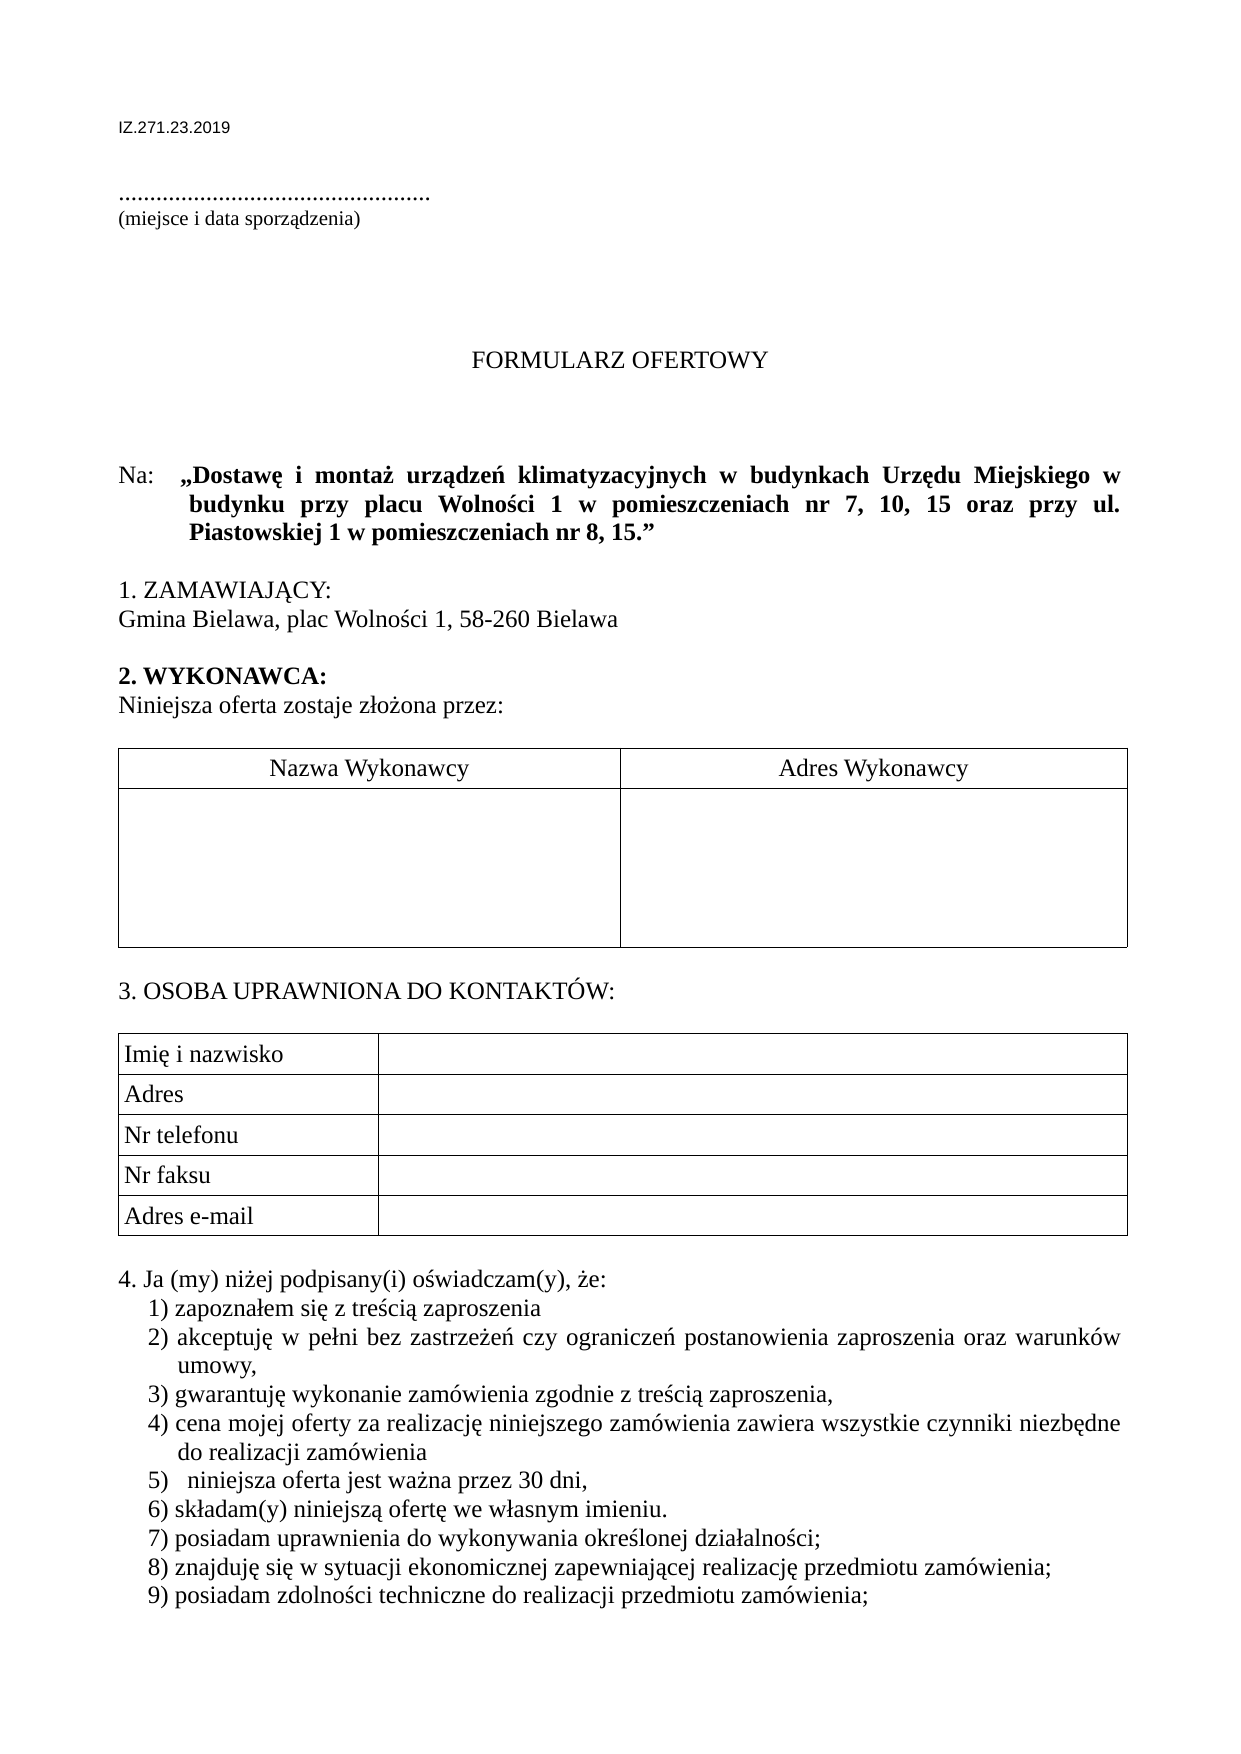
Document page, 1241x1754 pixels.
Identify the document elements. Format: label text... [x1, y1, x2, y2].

table_cell Nr telefonu [119, 1115, 378, 1154]
text 3) gwarantuję wykonanie zamówienia zgodnie z treścią zaproszenia, [148, 1379, 1122, 1408]
table_cell [621, 789, 1127, 947]
table_header Nazwa Wykonawcy [119, 749, 620, 788]
table_cell Adres [119, 1075, 378, 1114]
table_cell [379, 1115, 1127, 1154]
text 6) składam(y) niniejszą ofertę we własnym imieniu. [148, 1494, 1122, 1523]
text 8) znajduję się w sytuacji ekonomicznej zapewniającej realizację przedmiotu zamówienia; [148, 1552, 1122, 1581]
table_header Imię i nazwisko [119, 1034, 378, 1074]
table_cell Nr faksu [119, 1156, 378, 1195]
text 1) zapoznałem się z treścią zaproszenia [148, 1293, 1122, 1322]
table_header [379, 1034, 1127, 1074]
text 9) posiadam zdolności techniczne do realizacji przedmiotu zamówienia; [148, 1581, 1122, 1609]
text 2. WYKONAWCA: [118, 661, 1122, 690]
text FORMULARZ OFERTOWY [118, 345, 1122, 374]
text 4) cena mojej oferty za realizację niniejszego zamówienia zawiera wszystkie czynniki niezbędne do realizacji zamówienia [148, 1408, 1122, 1466]
table_cell [379, 1196, 1127, 1235]
text 5) niniejsza oferta jest ważna przez 30 dni, [148, 1466, 1122, 1494]
text 3. OSOBA UPRAWNIONA DO KONTAKTÓW: [118, 976, 1122, 1004]
table_cell [379, 1075, 1127, 1114]
table_cell Adres e-mail [119, 1196, 378, 1235]
text (miejsce i data sporządzenia) [118, 206, 1122, 230]
text 7) posiadam uprawnienia do wykonywania określonej działalności; [148, 1523, 1122, 1552]
text Na: „Dostawę i montaż urządzeń klimatyzacyjnych w budynkach Urzędu Miejskiego w budynku przy placu Wolności 1 w pomieszczeniach nr 7, 10, 15 oraz przy ul. Piastowskiej 1 w pomieszczeniach nr 8, 15.” [118, 460, 1122, 546]
table_cell [379, 1156, 1127, 1195]
text 1. ZAMAWIAJĄCY: [118, 575, 1122, 604]
text .................................................. [118, 177, 1122, 206]
text Gmina Bielawa, plac Wolności 1, 58-260 Bielawa [118, 604, 1122, 632]
text 4. Ja (my) niżej podpisany(i) oświadczam(y), że: [118, 1264, 1122, 1293]
table_header Adres Wykonawcy [621, 749, 1127, 788]
text 2) akceptuję w pełni bez zastrzeżeń czy ograniczeń postanowienia zaproszenia oraz warunków umowy, [148, 1322, 1122, 1379]
table_cell [119, 789, 620, 947]
text Niniejsza oferta zostaje złożona przez: [118, 690, 1122, 719]
